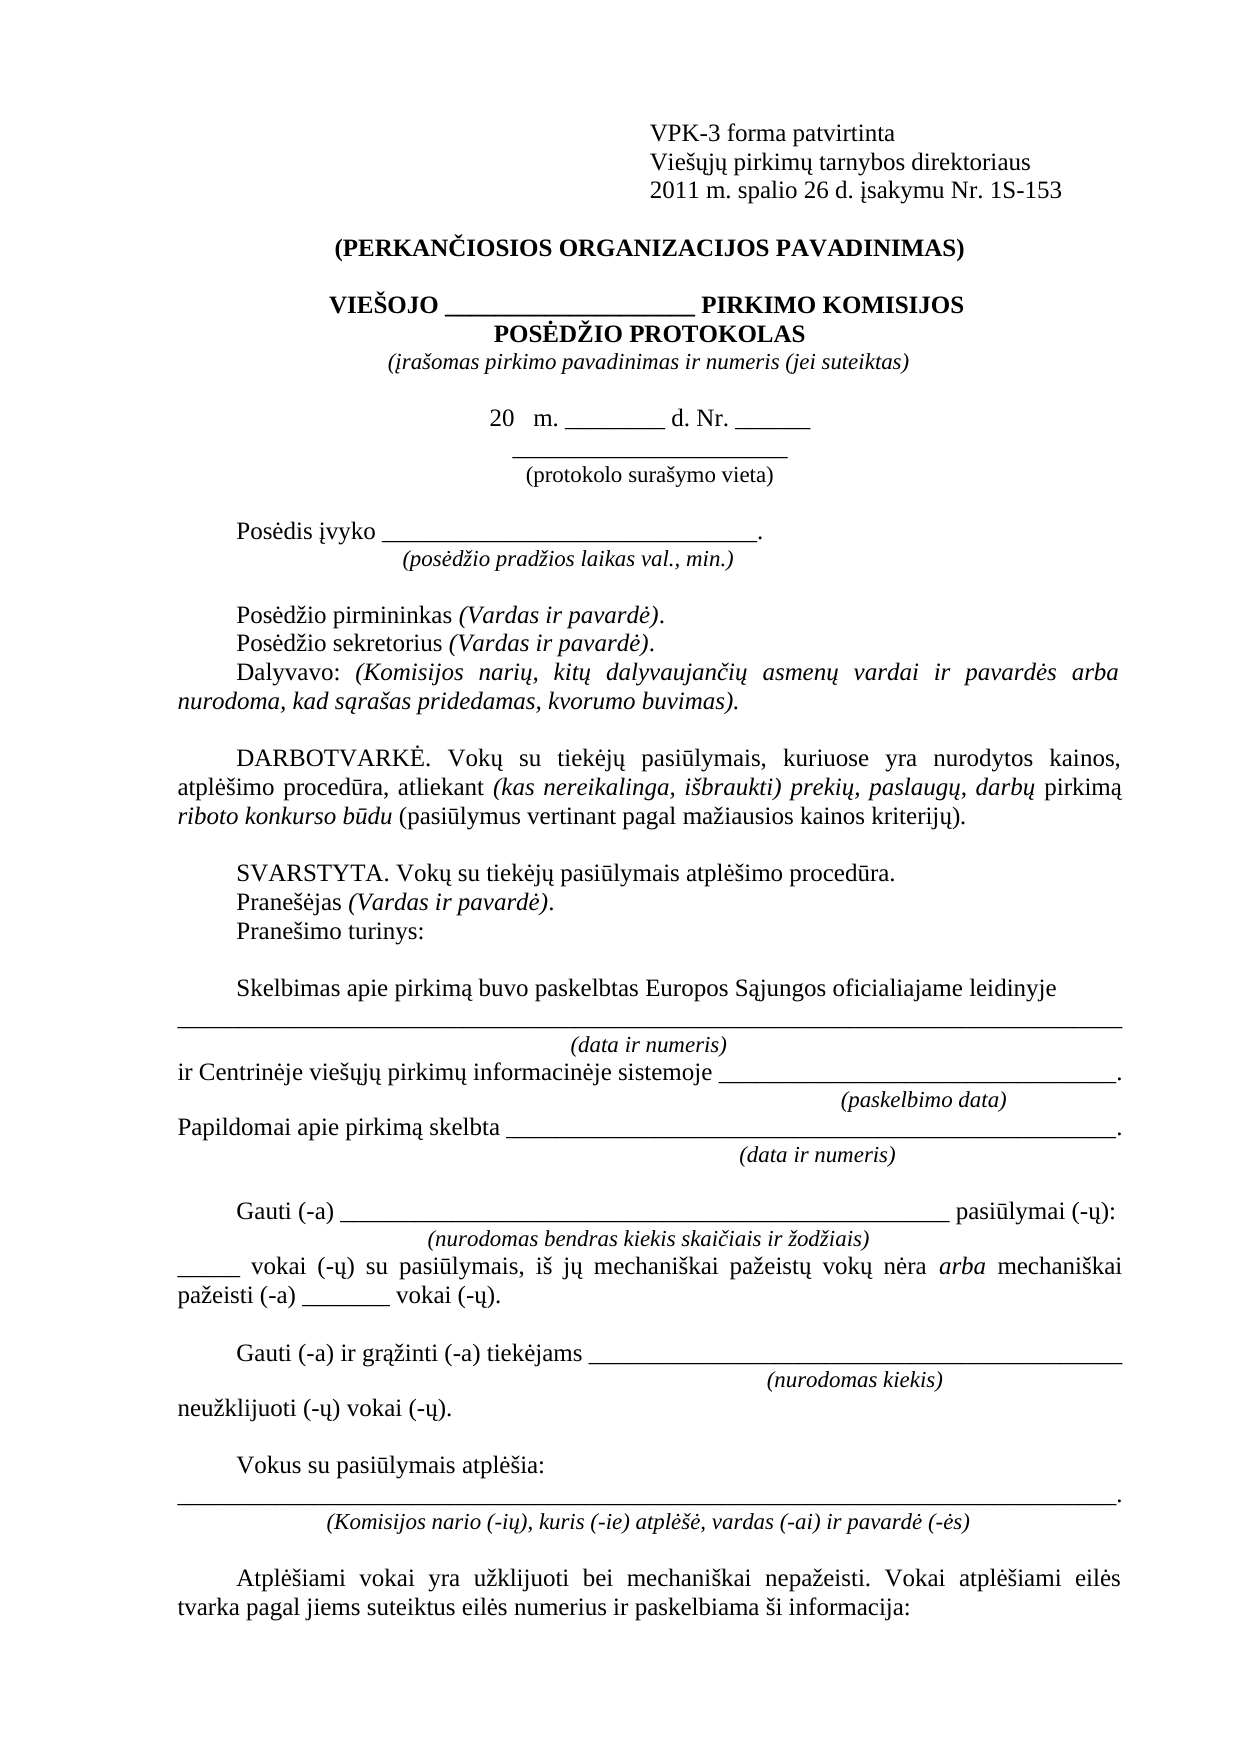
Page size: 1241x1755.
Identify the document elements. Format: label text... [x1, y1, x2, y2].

text Skelbimas apie pirkimą buvo paskelbtas Europos Sąjungos oficialiajame leidinyje [177, 973, 1122, 1002]
text (data ir numeris) [515, 1141, 1122, 1167]
text Posėdžio pirmininkas (Vardas ir pavardė). [177, 600, 1122, 628]
text Vokus su pasiūlymais atplėšia: [177, 1450, 1122, 1479]
text Posėdis įvyko ______________________________. [177, 516, 1122, 544]
text POSĖDŽIO PROTOKOLAS [177, 319, 1122, 348]
text (data ir numeris) [177, 1031, 1122, 1057]
text _____ vokai (-ų) su pasiūlymais, iš jų mechaniškai pažeistų vokų nėra arba mechaniškai pažeisti (-a) _______ vokai (-ų). [177, 1251, 1122, 1309]
text VIEŠOJO ____________________ PIRKIMO KOMISIJOS [177, 291, 1122, 319]
text (posėdžio pradžios laikas val., min.) [402, 544, 1122, 571]
text DARBOTVARKĖ. Vokų su tiekėjų pasiūlymais, kuriuose yra nurodytos kainos, atplėšimo procedūra, atliekant (kas nereikalinga, išbraukti) prekių, paslaugų, darbų pirkimą riboto konkurso būdu (pasiūlymus vertinant pagal mažiausios kainos kriterijų). [177, 743, 1122, 830]
text Atplėšiami vokai yra užklijuoti bei mechaniškai nepažeisti. Vokai atplėšiami eilės tvarka pagal jiems suteiktus eilės numerius ir paskelbiama ši informacija: [177, 1563, 1122, 1620]
text ______________________ [177, 432, 1122, 461]
text _ [177, 1002, 1122, 1027]
text (paskelbimo data) [727, 1086, 1122, 1112]
text Gauti (-a) pasiūlymai (-ų): [177, 1196, 1122, 1225]
text Viešųjų pirkimų tarnybos direktoriaus [649, 147, 1122, 176]
text (nurodomas kiekis) [590, 1366, 1122, 1393]
text neužklijuoti (-ų) vokai (-ų). [177, 1393, 1122, 1421]
text 2011 m. spalio 26 d. įsakymu Nr. 1S-153 [649, 176, 1122, 204]
text Papildomai apie pirkimą skelbta . [177, 1112, 1122, 1141]
text (Komisijos nario (-ių), kuris (-ie) atplėšė, vardas (-ai) ir pavardė (-ės) [177, 1508, 1122, 1534]
text (protokolo surašymo vieta) [177, 461, 1122, 487]
text SVARSTYTA. Vokų su tiekėjų pasiūlymais atplėšimo procedūra. [177, 858, 1122, 887]
text Dalyvavo: (Komisijos narių, kitų dalyvaujančių asmenų vardai ir pavardės arba nurodoma, kad sąrašas pridedamas, kvorumo buvimas). [177, 657, 1122, 715]
text (įrašomas pirkimo pavadinimas ir numeris (jei suteiktas) [177, 348, 1122, 374]
text Pranešimo turinys: [177, 916, 1122, 945]
text (nurodomas bendras kiekis skaičiais ir žodžiais) [177, 1225, 1122, 1251]
text _ . [177, 1479, 1122, 1508]
text ir Centrinėje viešųjų pirkimų informacinėje sistemoje . [177, 1057, 1122, 1086]
text Gauti (-a) ir grąžinti (-a) tiekėjams [177, 1338, 1122, 1366]
text 20 m. ________ d. Nr. ______ [177, 403, 1122, 432]
text Posėdžio sekretorius (Vardas ir pavardė). [177, 628, 1122, 657]
text VPK-3 forma patvirtinta [649, 118, 1122, 147]
text (PERKANČIOSIOS ORGANIZACIJOS PAVADINIMAS) [177, 233, 1122, 262]
text Pranešėjas (Vardas ir pavardė). [177, 887, 1122, 916]
